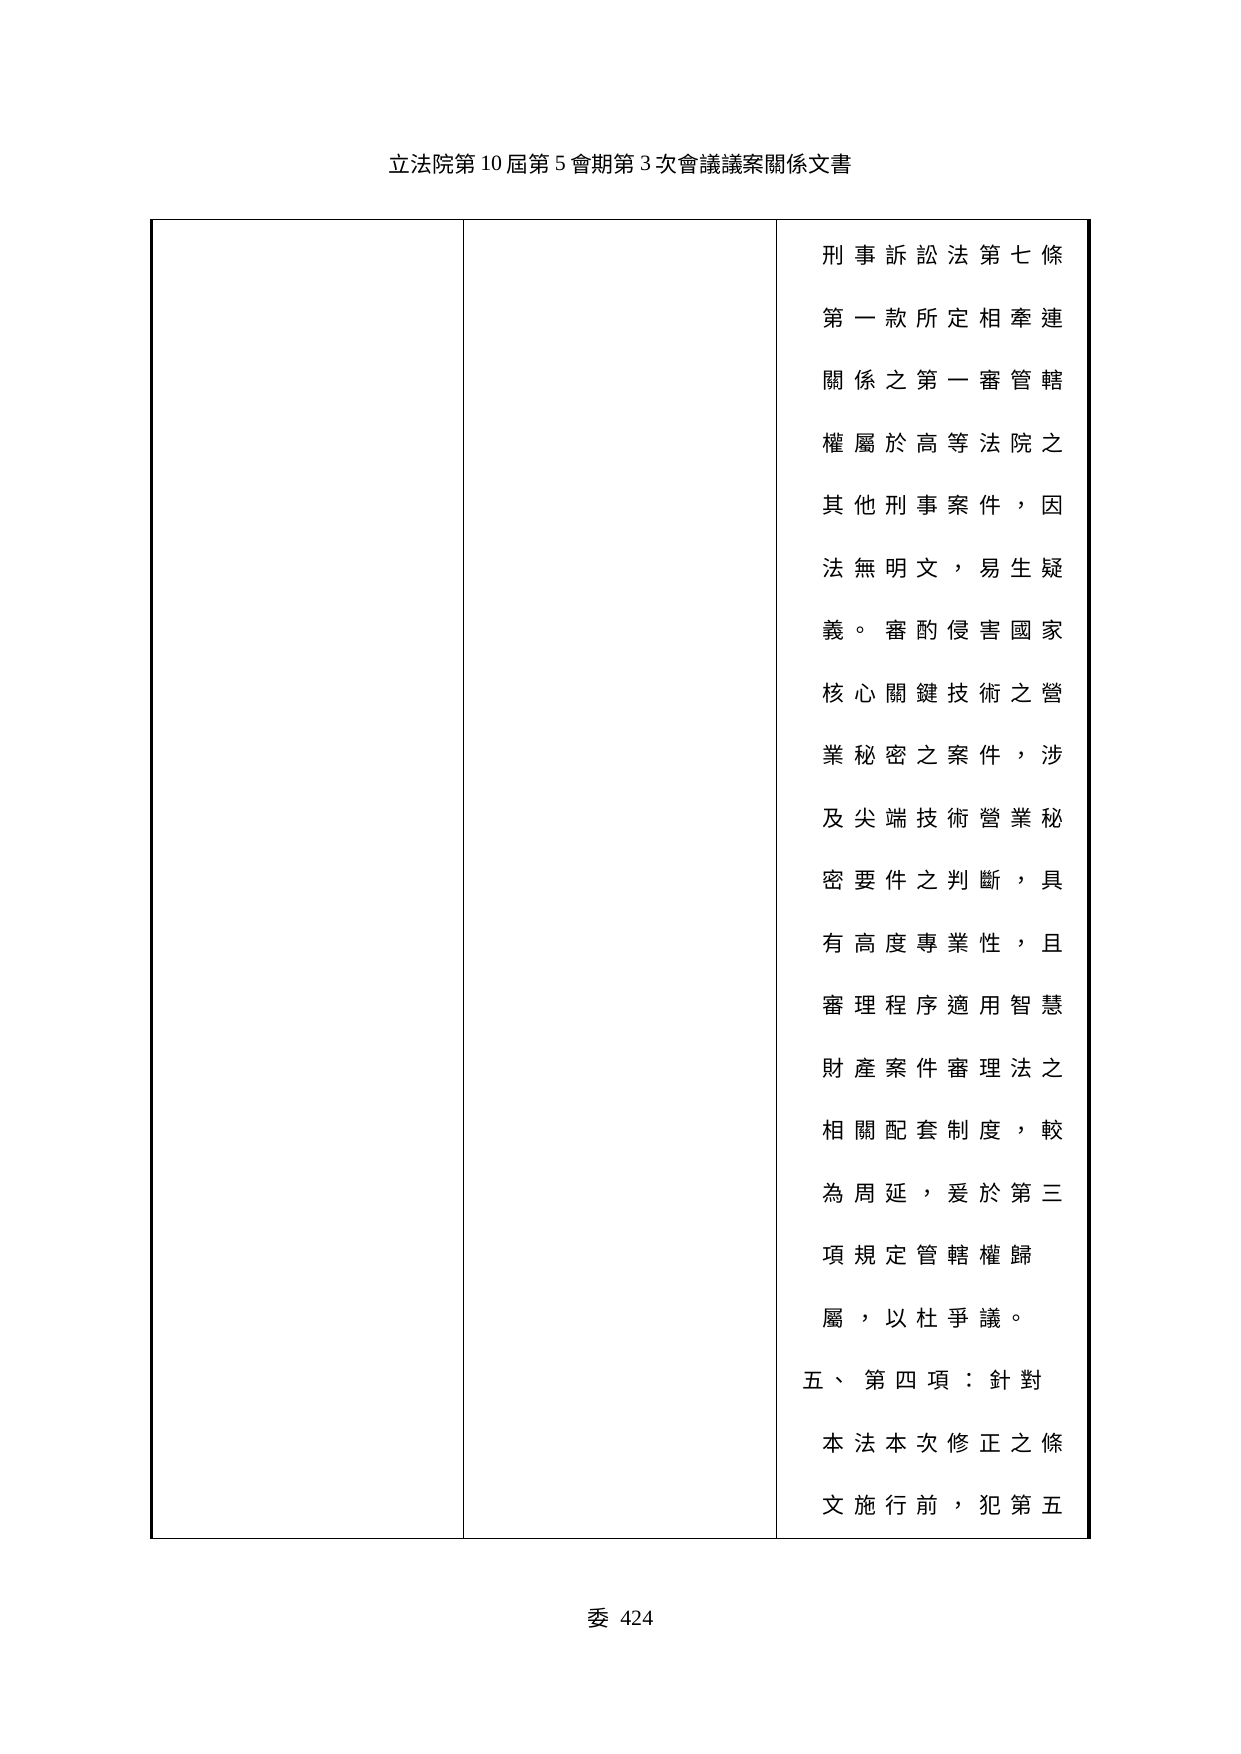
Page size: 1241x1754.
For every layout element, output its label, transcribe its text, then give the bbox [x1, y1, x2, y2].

table_cell 刑事訴訟法第七條第一款所定相牽連關係之第一審管轄權屬於高等法院之其他刑事案件，因法無明文，易生疑義。審酌侵害國家核心關鍵技術之營業秘密之案件，涉及尖端技術營業秘密要件之判斷，具有高度專業性，且審理程序適用智慧財產案件審理法之相關配套制度，較為周延，爰於第三項規定管轄權歸屬，以杜爭議。 五、第四項：針對本法本次修正之條文施行前，犯第五 [777, 220, 1087, 1538]
table_cell [464, 220, 776, 1538]
table_cell [153, 220, 463, 1538]
